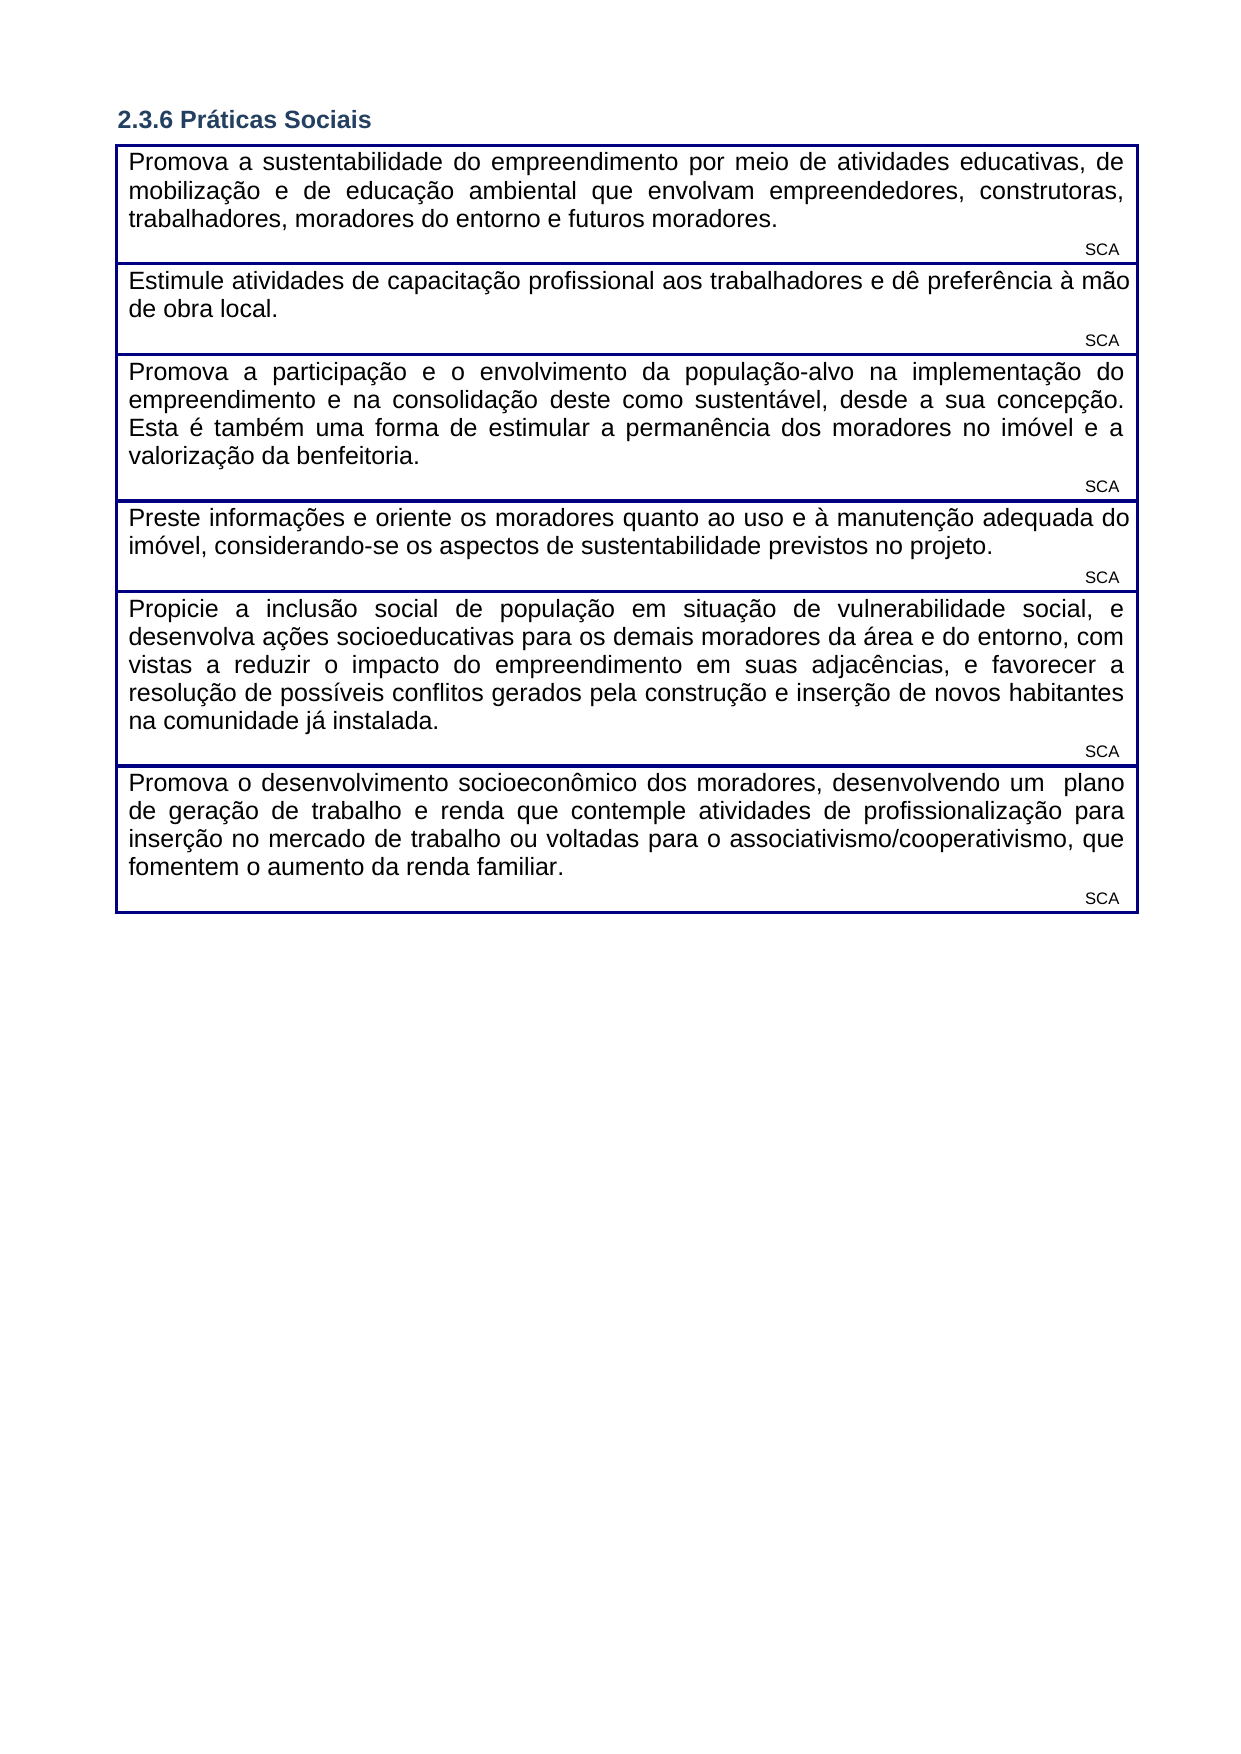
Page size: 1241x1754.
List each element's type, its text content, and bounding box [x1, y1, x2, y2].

table_cell Propicie a inclusão social de população em situação de vulnerabilidade social, e desenvolva ações socioeducativas para os demais moradores da área e do entorno, com vistas a reduzir o impacto do empreendimento em suas adjacências, e favorecer a resolução de possíveis conflitos gerados pela construção e inserção de novos habitantes na comunidade já instalada. SCA [118, 593, 1136, 764]
table_cell Estimule atividades de capacitação profissional aos trabalhadores e dê preferência à mão de obra local. SCA [118, 265, 1136, 353]
subtitle 2.3.6 Práticas Sociais [117, 105, 1138, 134]
table_cell Preste informações e oriente os moradores quanto ao uso e à manutenção adequada do imóvel, considerando-se os aspectos de sustentabilidade previstos no projeto. SCA [118, 503, 1136, 590]
table_cell Promova a participação e o envolvimento da população-alvo na implementação do empreendimento e na consolidação deste como sustentável, desde a sua concepção. Esta é também uma forma de estimular a permanência dos moradores no imóvel e a valorização da benfeitoria. SCA [118, 356, 1136, 499]
table_cell Promova o desenvolvimento socioeconômico dos moradores, desenvolvendo um plano de geração de trabalho e renda que contemple atividades de profissionalização para inserção no mercado de trabalho ou voltadas para o associativismo/cooperativismo, que fomentem o aumento da renda familiar. SCA [118, 768, 1136, 911]
table_header Promova a sustentabilidade do empreendimento por meio de atividades educativas, de mobilização e de educação ambiental que envolvam empreendedores, construtoras, trabalhadores, moradores do entorno e futuros moradores. SCA [118, 147, 1136, 262]
